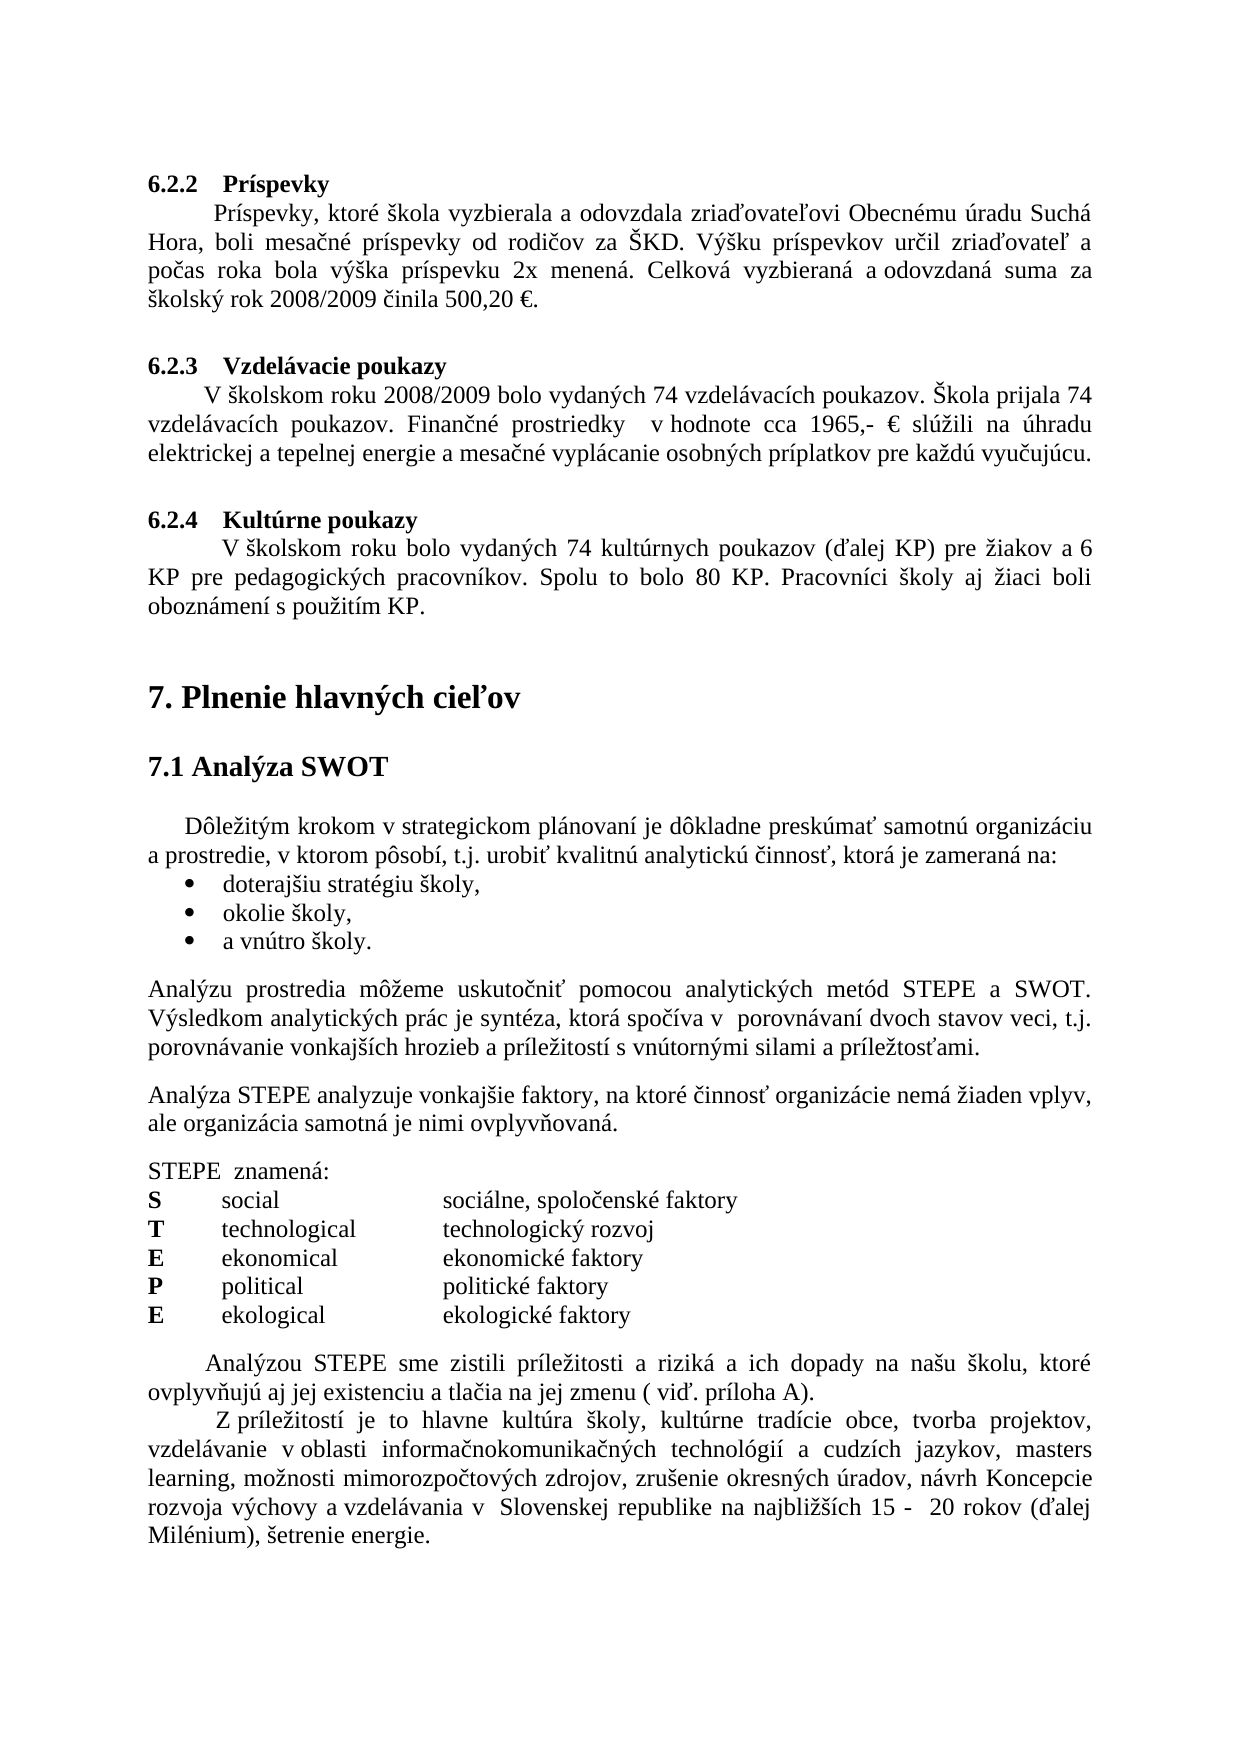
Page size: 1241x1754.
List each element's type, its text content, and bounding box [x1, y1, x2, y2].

text T technological technologický rozvoj [148, 1214, 1092, 1243]
text Analýzou STEPE sme zistili príležitosti a riziká a ich dopady na našu školu, ktoré ovplyvňujú aj jej existenciu a tlačia na jej zmenu ( viď. príloha A). [148, 1348, 1092, 1406]
list doterajšiu stratégiu školy, [185, 869, 1092, 898]
text P political politické faktory [148, 1271, 1092, 1300]
list Príspevky [148, 169, 1092, 198]
text Dôležitým krokom v strategickom plánovaní je dôkladne preskúmať samotnú organizáciu a prostredie, v ktorom pôsobí, t.j. urobiť kvalitnú analytickú činnosť, ktorá je zameraná na: [148, 811, 1092, 869]
text S social sociálne, spoločenské faktory [148, 1185, 1092, 1214]
text 7.1 Analýza SWOT [148, 749, 1092, 783]
text E ekonomical ekonomické faktory [148, 1243, 1092, 1271]
text Analýza STEPE analyzuje vonkajšie faktory, na ktoré činnosť organizácie nemá žiaden vplyv, ale organizácia samotná je nimi ovplyvňovaná. [148, 1080, 1092, 1137]
text V školskom roku 2008/2009 bolo vydaných 74 vzdelávacích poukazov. Škola prijala 74 vzdelávacích poukazov. Finančné prostriedky v hodnote cca 1965,- € slúžili na úhradu elektrickej a tepelnej energie a mesačné vyplácanie osobných príplatkov pre každú vyučujúcu. [148, 380, 1092, 466]
list Vzdelávacie poukazy [148, 351, 1092, 380]
text 7. Plnenie hlavných cieľov [148, 677, 1092, 716]
text E ekological ekologické faktory [148, 1300, 1092, 1329]
list okolie školy, [185, 898, 1092, 926]
list Kultúrne poukazy [148, 505, 1092, 533]
text STEPE znamená: [148, 1156, 1092, 1185]
text Z príležitostí je to hlavne kultúra školy, kultúrne tradície obce, tvorba projektov, vzdelávanie v oblasti informačnokomunikačných technológií a cudzích jazykov, masters learning, možnosti mimorozpočtových zdrojov, zrušenie okresných úradov, návrh Koncepcie rozvoja výchovy a vzdelávania v Slovenskej republike na najbližších 15 - 20 rokov (ďalej Milénium), šetrenie energie. [148, 1406, 1092, 1549]
list a vnútro školy. [185, 926, 1092, 955]
text Analýzu prostredia môžeme uskutočniť pomocou analytických metód STEPE a SWOT. Výsledkom analytických prác je syntéza, ktorá spočíva v porovnávaní dvoch stavov veci, t.j. porovnávanie vonkajších hrozieb a príležitostí s vnútornými silami a príležtosťami. [148, 974, 1092, 1061]
text V školskom roku bolo vydaných 74 kultúrnych poukazov (ďalej KP) pre žiakov a 6 KP pre pedagogických pracovníkov. Spolu to bolo 80 KP. Pracovníci školy aj žiaci boli oboznámení s použitím KP. [148, 533, 1092, 620]
text Príspevky, ktoré škola vyzbierala a odovzdala zriaďovateľovi Obecnému úradu Suchá Hora, boli mesačné príspevky od rodičov za ŠKD. Výšku príspevkov určil zriaďovateľ a počas roka bola výška príspevku 2x menená. Celková vyzbieraná a odovzdaná suma za školský rok 2008/2009 činila 500,20 €. [148, 198, 1092, 313]
